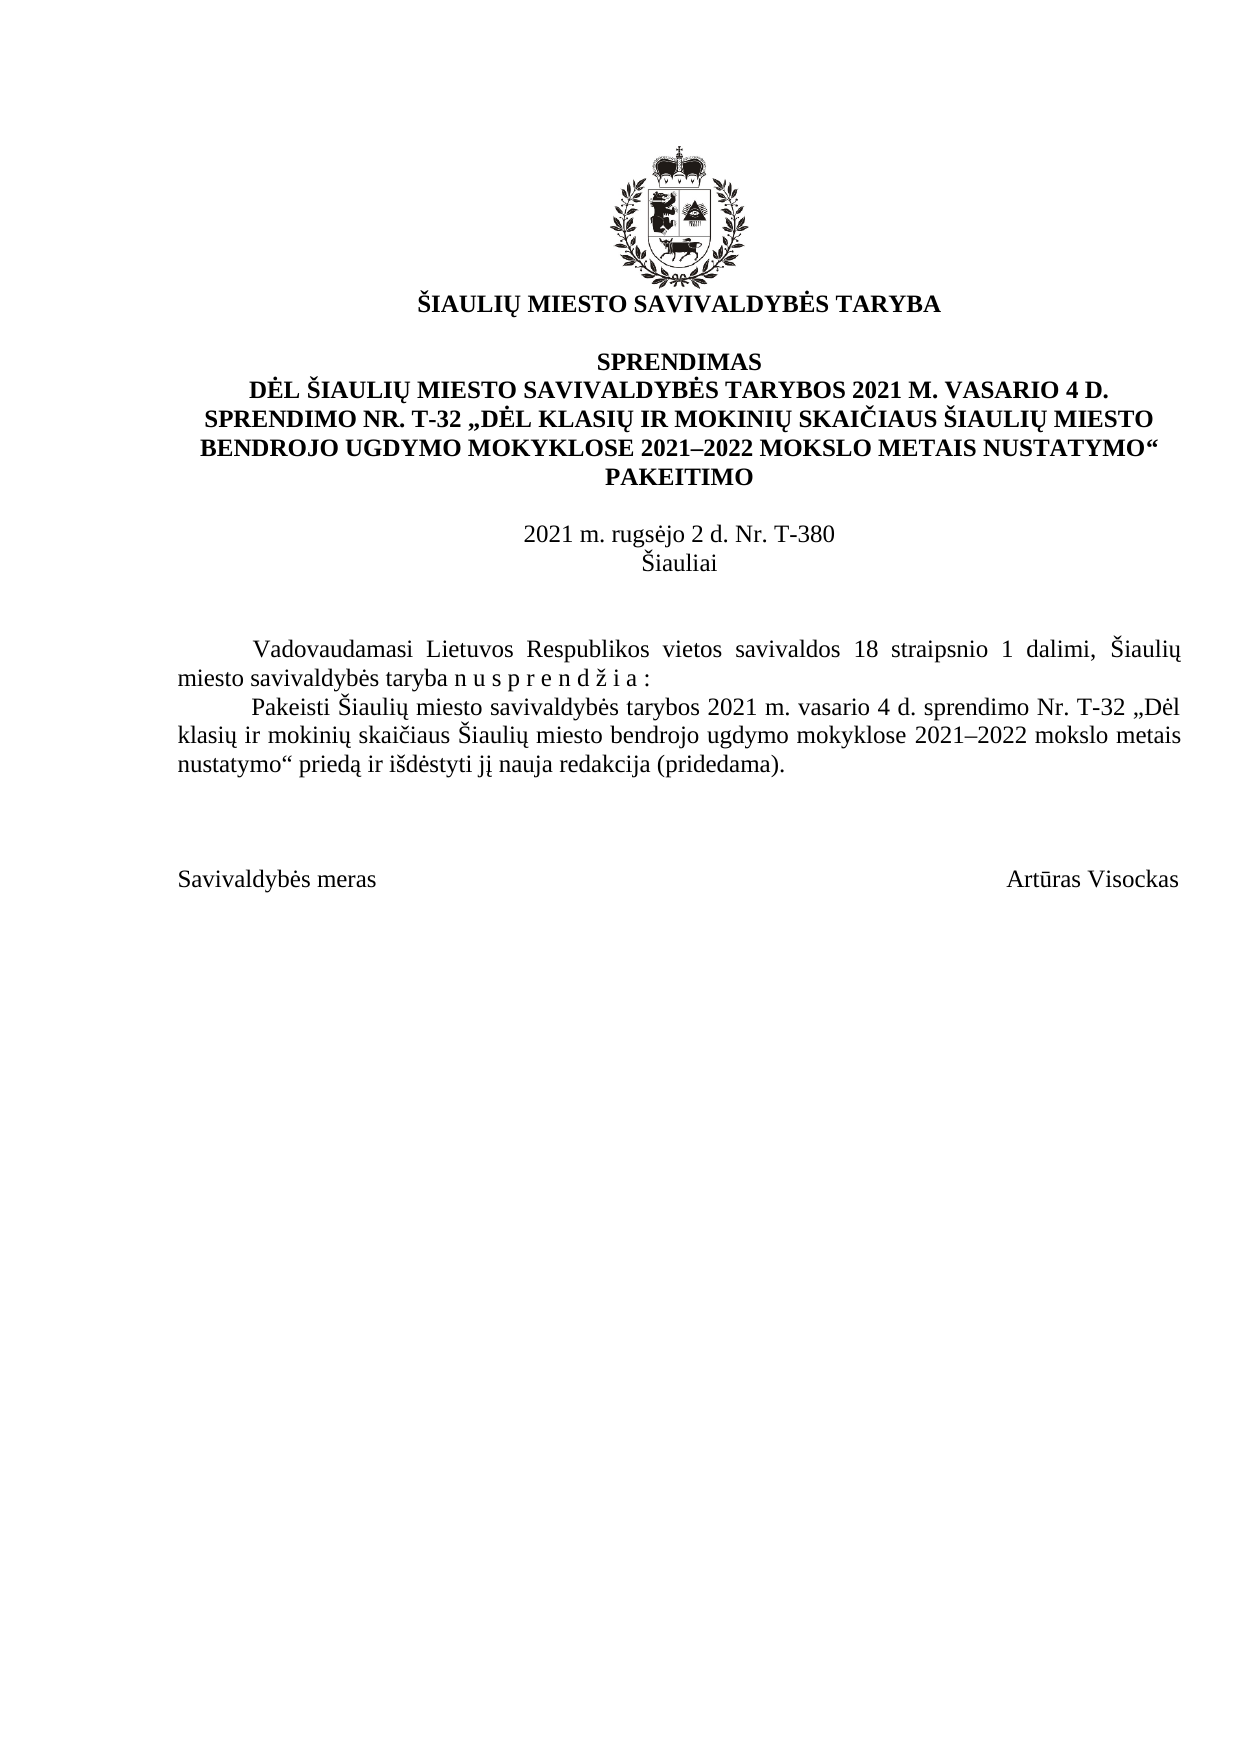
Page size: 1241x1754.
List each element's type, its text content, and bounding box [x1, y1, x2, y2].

text Vadovaudamasi Lietuvos Respublikos vietos savivaldos 18 straipsnio 1 dalimi, Šiaulių miesto savivaldybės taryba nusprendžia: [177, 634, 1181, 692]
text SPRENDIMAS [177, 347, 1181, 375]
text 2021 m. rugsėjo 2 d. Nr. T-380 [177, 519, 1181, 548]
text Savivaldybės meras Artūras Visockas [177, 864, 1181, 893]
text dĖL Šiaulių miesto savivaldybės tarybos 2021 m. VASARIO 4 d. sprendimo nr. T-32 „dĖL klasių ir mokinių skaičiaus ŠIAULIŲ MIESTO bendrojo ugdymo mokykloSE 2021–2022 mokslo metais nustatymo“ pakeitimo [177, 375, 1181, 490]
text Pakeisti Šiaulių miesto savivaldybės tarybos 2021 m. vasario 4 d. sprendimo Nr. T-32 „Dėl klasių ir mokinių skaičiaus Šiaulių miesto bendrojo ugdymo mokyklose 2021–2022 mokslo metais nustatymo“ priedą ir išdėstyti jį nauja redakcija (pridedama). [177, 692, 1181, 778]
text ŠIAULIŲ MIESTO SAVIVALDYBĖS TARYBA [177, 289, 1181, 318]
text Šiauliai [177, 548, 1181, 577]
